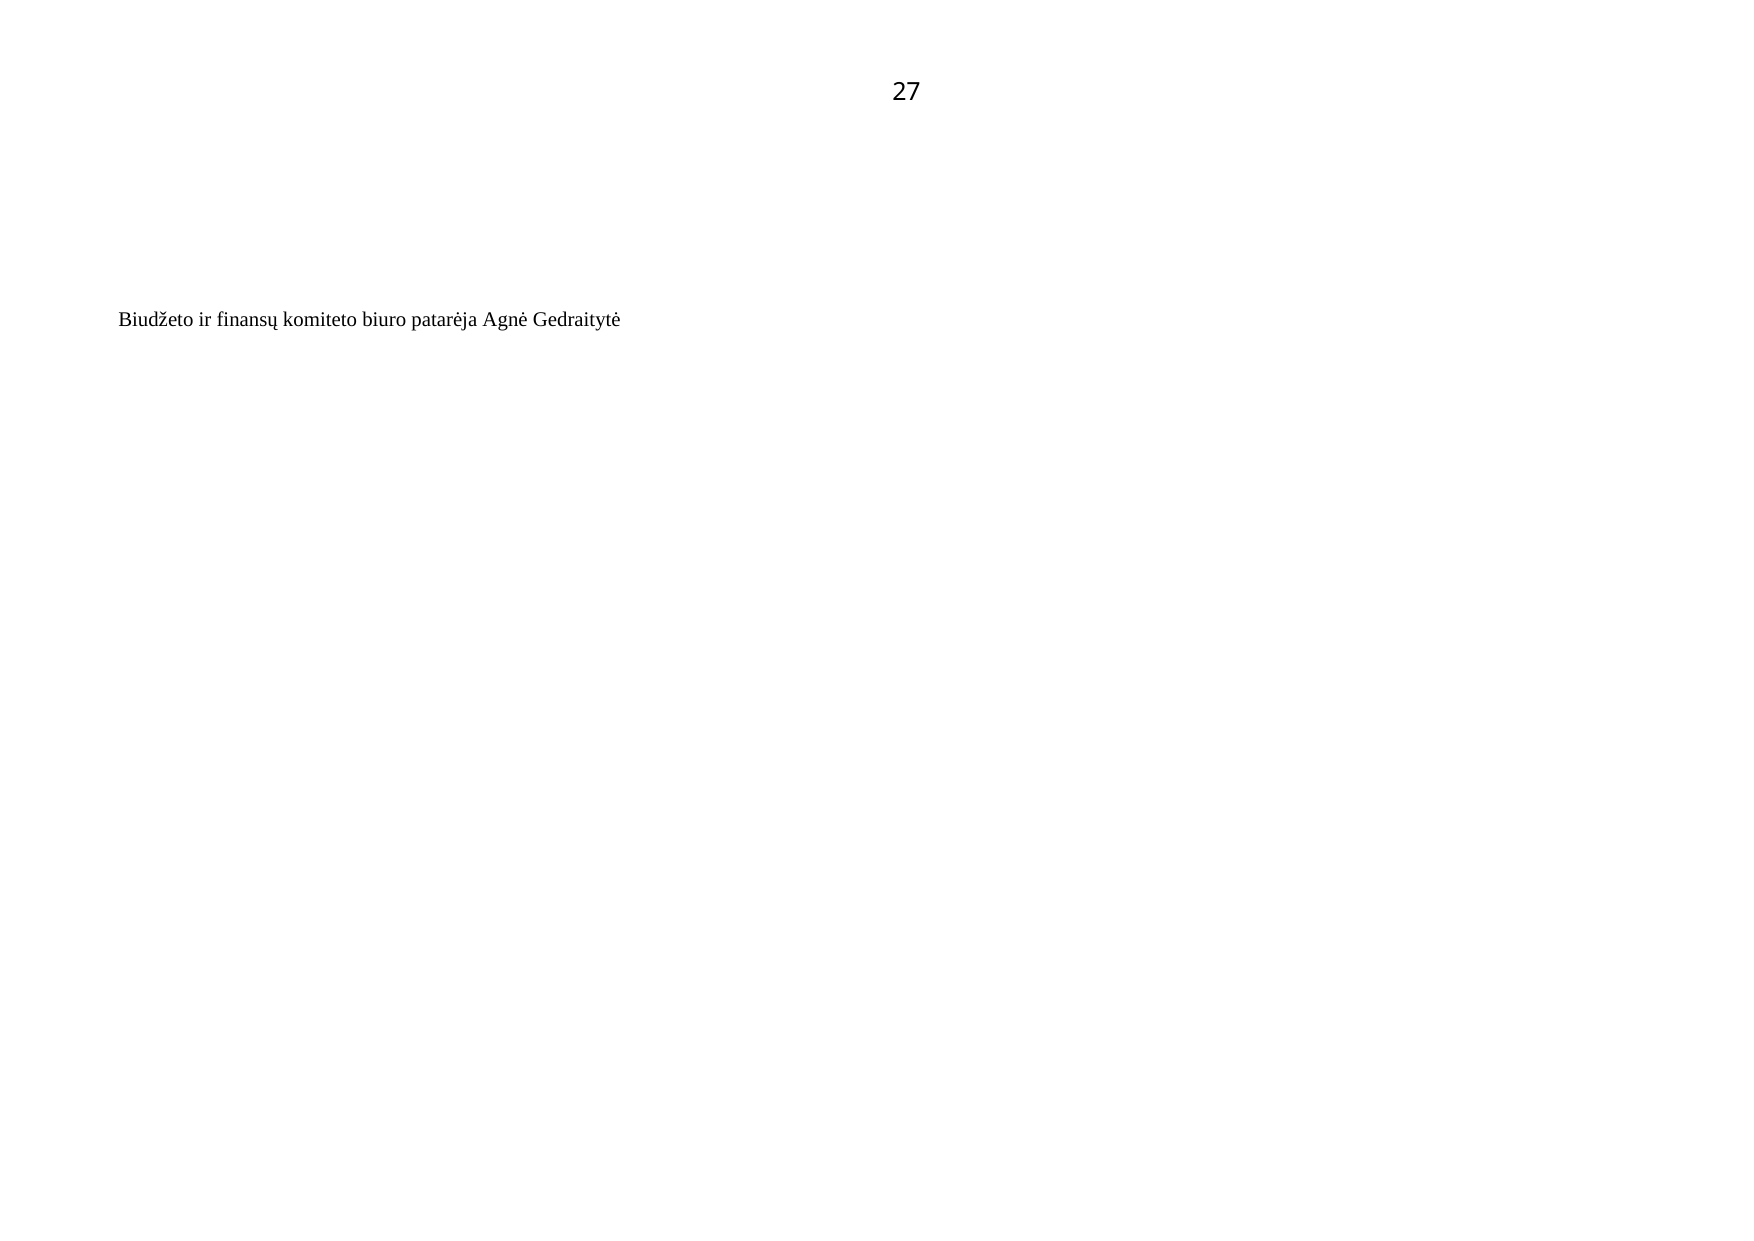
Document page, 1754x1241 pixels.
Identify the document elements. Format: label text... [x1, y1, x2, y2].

text Biudžeto ir finansų komiteto biuro patarėja Agnė Gedraitytė [118, 307, 1695, 331]
